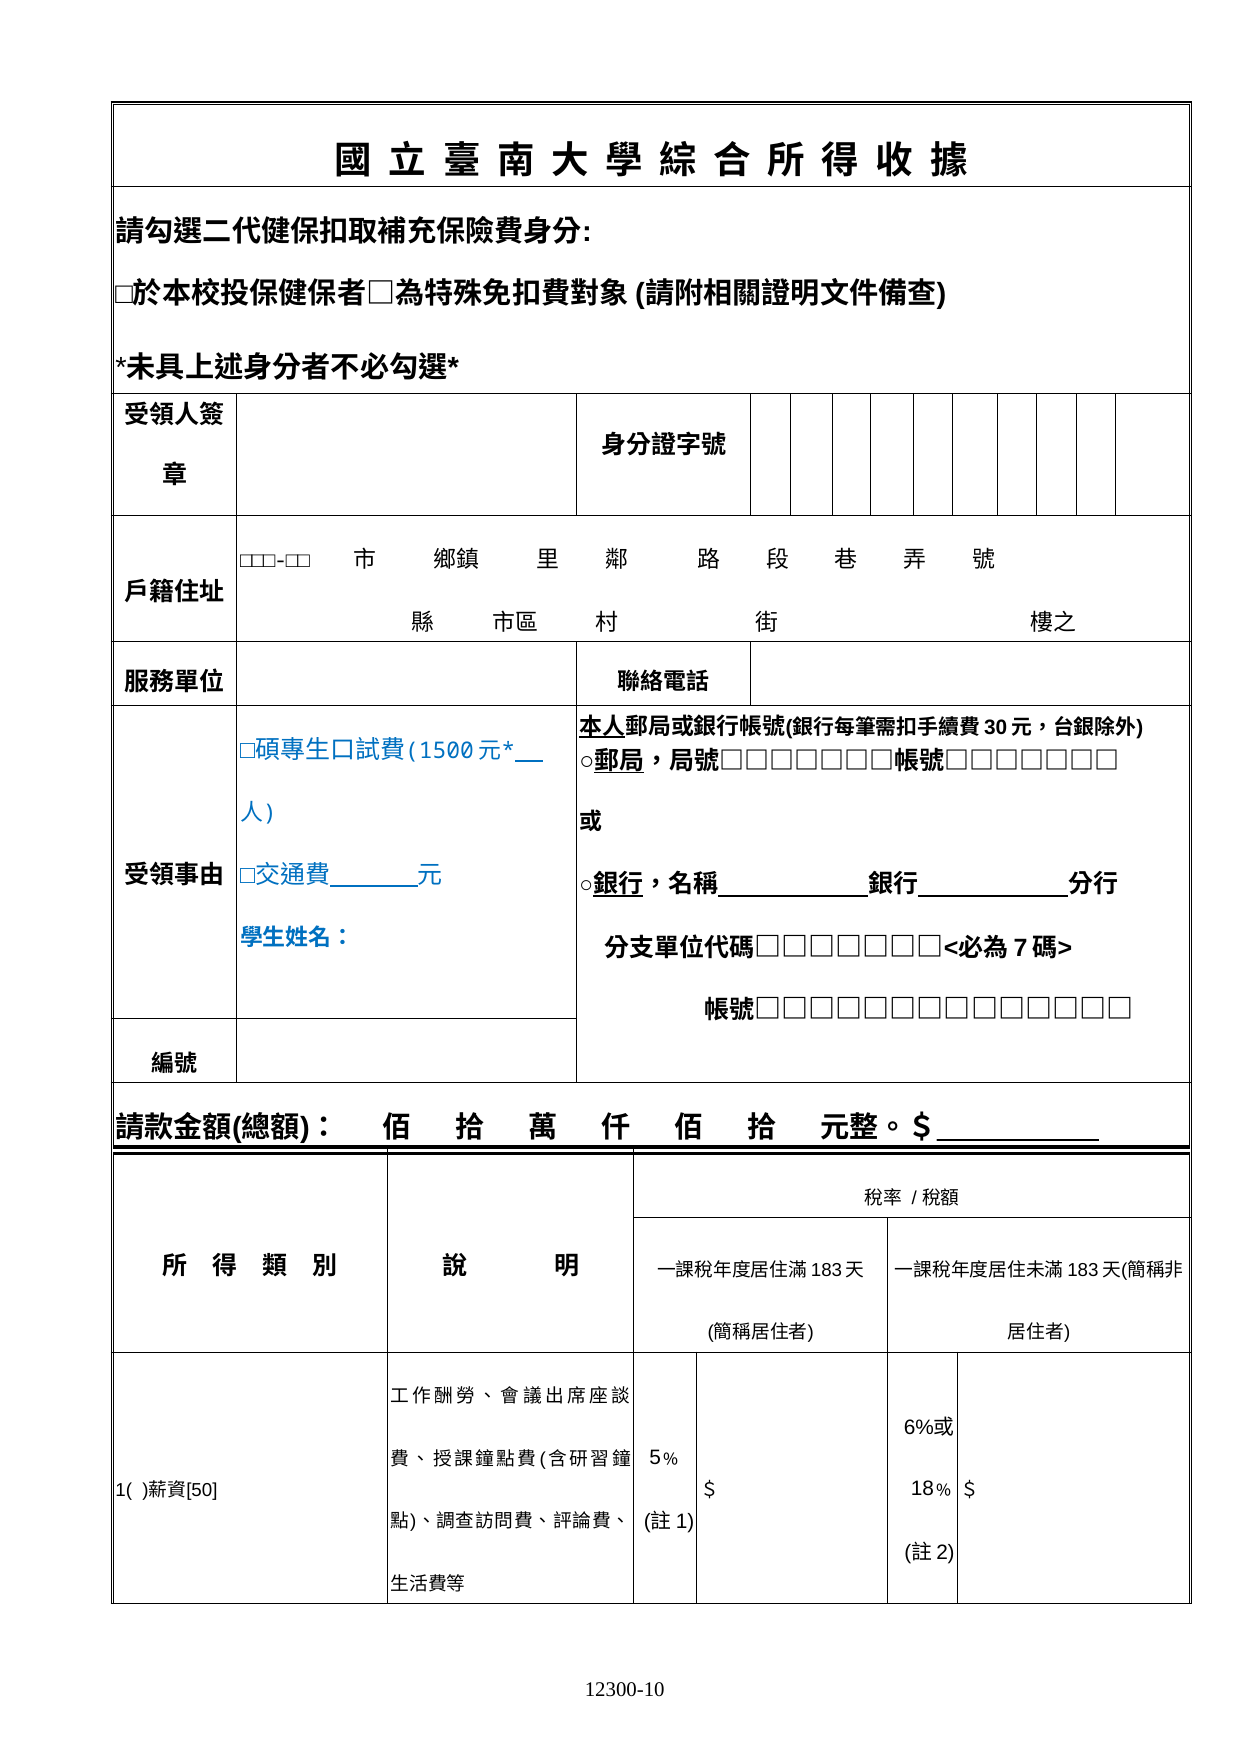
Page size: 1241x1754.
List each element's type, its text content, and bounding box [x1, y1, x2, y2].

table_cell [112, 1146, 387, 1152]
table_cell 一課稅年度居住未滿183天(簡稱非居住者) [888, 1218, 1189, 1352]
table_cell 本人郵局或銀行帳號(銀行每筆需扣手續費30元，台銀除外) ○郵局，局號□□□□□□□帳號□□□□□□□ [577, 706, 1189, 777]
table_cell 身分證字號 [577, 394, 750, 515]
table_cell □碩專生口試費(1500元* 人) □交通費 元 學生姓名： [237, 706, 576, 1018]
table_cell [998, 394, 1036, 515]
table_cell 所 得 類 別 [114, 1155, 387, 1352]
table_cell [1116, 394, 1189, 515]
table_cell [751, 394, 790, 515]
table_cell ＄ [697, 1353, 887, 1603]
table_cell 編號 [114, 1019, 236, 1082]
table_cell 1( )薪資[50] [114, 1353, 387, 1603]
table_cell [237, 394, 576, 515]
table_cell 聯絡電話 [577, 642, 750, 705]
table_cell 服務單位 [114, 642, 236, 705]
table_cell [1077, 394, 1115, 515]
table_cell 6%或 18﹪ (註2) [888, 1353, 957, 1603]
table_cell 戶籍住址 [114, 516, 236, 641]
table_cell 稅率 / 稅額 [634, 1155, 1189, 1217]
table_cell □□□-□□ 市 鄉鎮 里 鄰 路 段 巷 弄 號 縣 市區 村 街 樓之 [237, 516, 1189, 641]
table_cell [953, 394, 997, 515]
table_cell [791, 394, 832, 515]
table_cell ＄ [958, 1353, 1189, 1603]
table_cell [1037, 394, 1076, 515]
table_cell [751, 642, 1189, 705]
table_cell [237, 642, 576, 705]
table_cell 說 明 [388, 1155, 633, 1352]
table_cell 請款金額(總額)： 佰 拾 萬 仟 佰 拾 元整。＄__________ [114, 1083, 1189, 1145]
table_header 國立臺南大學綜合所得收據 [114, 105, 1189, 186]
table_cell 受領事由 [114, 706, 236, 1018]
table_cell 工作酬勞、會議出席座談費、授課鐘點費(含研習鐘點)、調查訪問費、評論費、生活費等 [388, 1353, 633, 1603]
table_cell 受領人簽章 [114, 394, 236, 515]
table_cell 請勾選二代健保扣取補充保險費身分: □於本校投保健保者□為特殊免扣費對象 (請附相關證明文件備查) *未具上述身分者不必勾選* [114, 187, 1189, 393]
table_cell 5﹪ (註1) [634, 1353, 696, 1603]
table_cell [833, 394, 870, 515]
table_cell 一課稅年度居住滿183天 (簡稱居住者) [634, 1218, 887, 1352]
table_cell [237, 1019, 576, 1082]
table_cell [914, 394, 952, 515]
table_cell 或 ○銀行，名稱 銀行 分行 分支單位代碼□□□□□□□<必為7碼> 帳號□□□□□□□□□□□□□□ [577, 777, 1189, 1082]
table_cell [871, 394, 913, 515]
